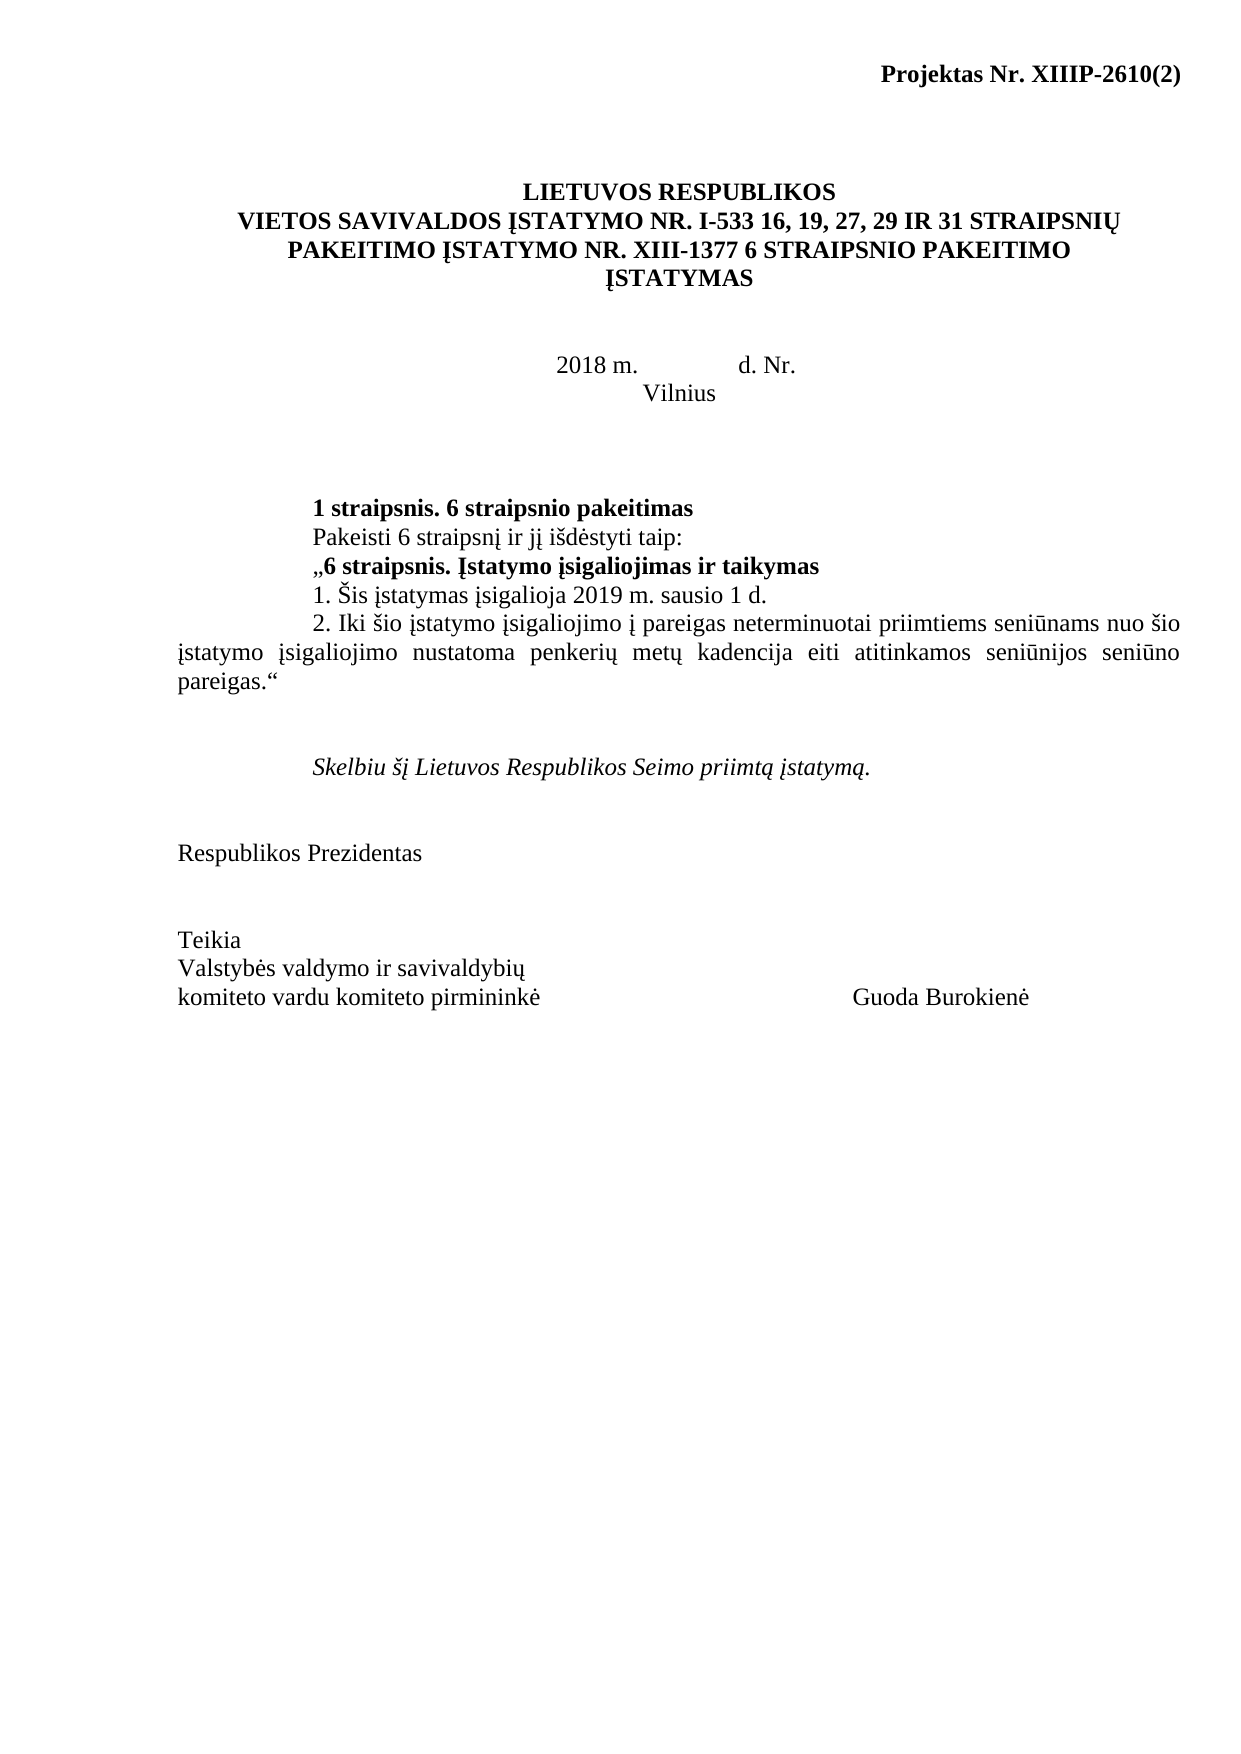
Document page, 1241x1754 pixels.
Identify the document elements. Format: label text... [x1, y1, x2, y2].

text Skelbiu šį Lietuvos Respublikos Seimo priimtą įstatymą. [177, 752, 1181, 781]
text LIETUVOS RESPUBLIKOS [177, 177, 1181, 206]
text Teikia [177, 925, 1181, 953]
text ĮSTATYMAS [177, 263, 1181, 292]
text Valstybės valdymo ir savivaldybių [177, 953, 1181, 982]
text „6 straipsnis. Įstatymo įsigaliojimas ir taikymas [177, 551, 1181, 580]
text 1. Šis įstatymas įsigalioja 2019 m. sausio 1 d. [177, 580, 1181, 608]
text 1 straipsnis. 6 straipsnio pakeitimas [177, 493, 1181, 522]
text Pakeisti 6 straipsnį ir jį išdėstyti taip: [177, 522, 1181, 551]
text 2018 m. d. Nr. [177, 350, 1181, 378]
text VIETOS SAVIVALDOS ĮSTATYMO NR. I-533 16, 19, 27, 29 IR 31 STRAIPSNIŲ PAKEITIMO įstatymo nr. xiii-1377 6 straipsnio pakeitimo [177, 206, 1181, 263]
text Respublikos Prezidentas [177, 838, 1181, 867]
text 2. Iki šio įstatymo įsigaliojimo į pareigas neterminuotai priimtiems seniūnams nuo šio įstatymo įsigaliojimo nustatoma penkerių metų kadencija eiti atitinkamos seniūnijos seniūno pareigas.“ [177, 608, 1181, 695]
text komiteto vardu komiteto pirmininkė Guoda Burokienė [177, 982, 1181, 1011]
text Vilnius [177, 378, 1181, 407]
